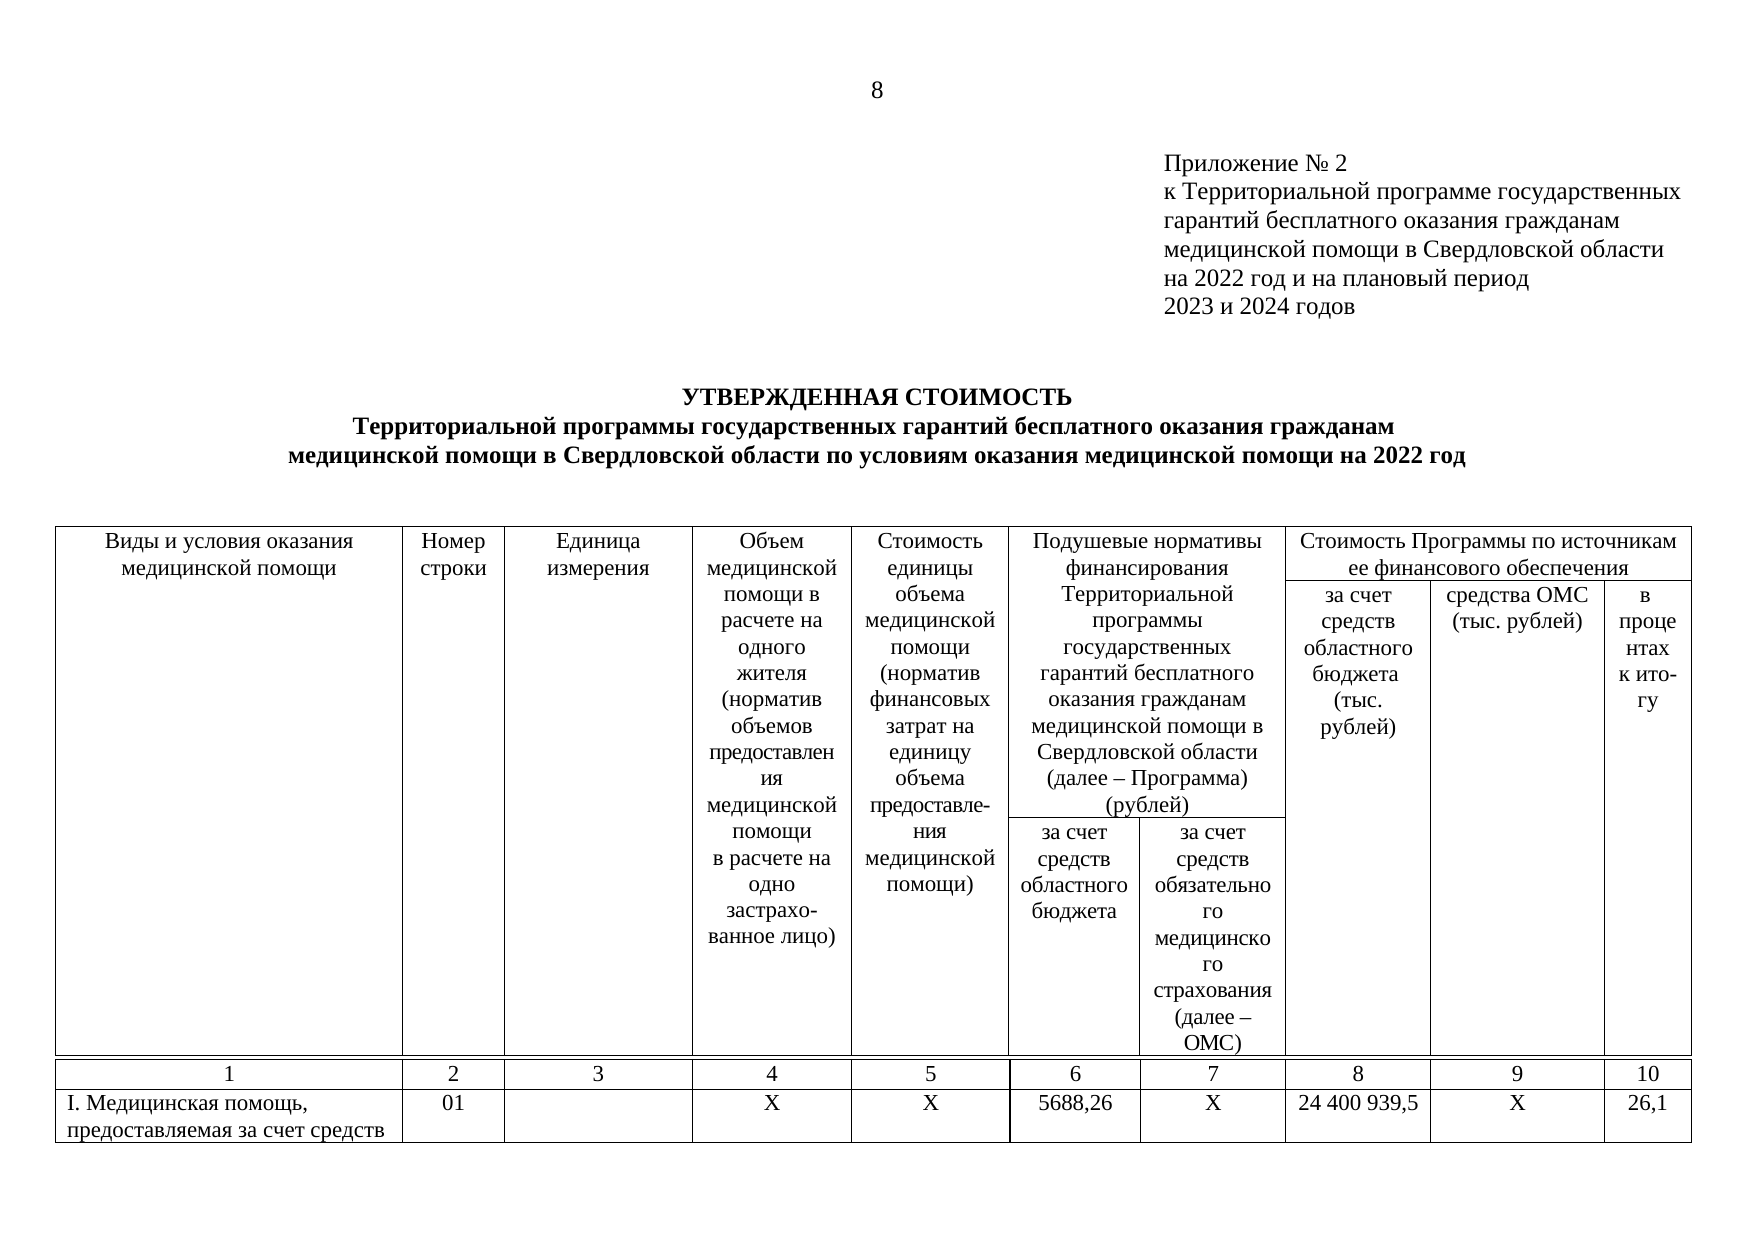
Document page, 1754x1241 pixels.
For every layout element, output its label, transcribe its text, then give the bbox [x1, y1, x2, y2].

table_cell X [1141, 1090, 1285, 1142]
table_header 4 [693, 1060, 851, 1088]
table_header 9 [1431, 1060, 1604, 1088]
table_header [728, 148, 996, 320]
table_header 1 [56, 1060, 402, 1088]
table_cell средства ОМС (тыс. рублей) [1431, 581, 1604, 1055]
table_header [59, 148, 728, 320]
table_header Стоимость Программы по источникам ее финансового обеспечения [1286, 527, 1691, 580]
table_header Приложение № 2 к Территориальной программе государственных гарантий бесплатного оказания гражданам медицинской помощи в Свердловской области на 2022 год и на плановый период 2023 и 2024 годов [1152, 148, 1695, 320]
table_header [996, 148, 1152, 320]
table_cell X [852, 1090, 1009, 1142]
table_header Виды и условия оказания медицинской помощи [56, 527, 402, 1055]
table_header Подушевые нормативы финансирования Территориальной программы государственных гарантий бесплатного оказания гражданам медицинской помощи в Свердловской области (далее – Программа) (рублей) [1009, 527, 1285, 817]
table_cell 24 400 939,5 [1286, 1090, 1430, 1142]
table_cell [505, 1090, 692, 1142]
table_cell 5688,26 [1011, 1090, 1140, 1142]
table_cell за счет средств обязательного медицинского страхования (далее – ОМС) [1140, 818, 1285, 1055]
table_header Номер строки [403, 527, 504, 1055]
table_header 8 [1286, 1060, 1430, 1088]
table_cell за счет средств областного бюджета [1009, 818, 1139, 1055]
table_header 3 [505, 1060, 692, 1088]
table_cell X [693, 1090, 851, 1142]
text УТВЕРЖДЕННАЯ СТОИМОСТЬ Территориальной программы государственных гарантий бесплатного оказания гражданам медицинской помощи в Свердловской области по условиям оказания медицинской помощи на 2022 год [59, 382, 1695, 469]
table_header 5 [852, 1060, 1009, 1088]
table_cell 26,1 [1605, 1090, 1691, 1142]
table_cell за счет средств областного бюджета (тыс. рублей) [1286, 581, 1430, 1055]
table_cell X [1431, 1090, 1604, 1142]
table_header Объем медицинской помощи в расчете на одного жителя (норматив объемов предоставления медицинской помощи в расчете на одно застрахо­ванное лицо) [693, 527, 851, 1055]
table_header 2 [403, 1060, 504, 1088]
table_header 6 [1011, 1060, 1140, 1088]
table_header 7 [1141, 1060, 1285, 1088]
table_header Единица измерения [505, 527, 692, 1055]
table_header Стоимость единицы объема медицинской помощи (норматив финансовых затрат на единицу объема предоставле-ния медицинской помощи) [852, 527, 1008, 1055]
table_cell в процентах к ито-гу [1605, 581, 1691, 1055]
table_cell I. Медицинская помощь, предоставляемая за счет средств [56, 1090, 402, 1142]
table_header 10 [1605, 1060, 1691, 1088]
table_cell 01 [403, 1090, 504, 1142]
